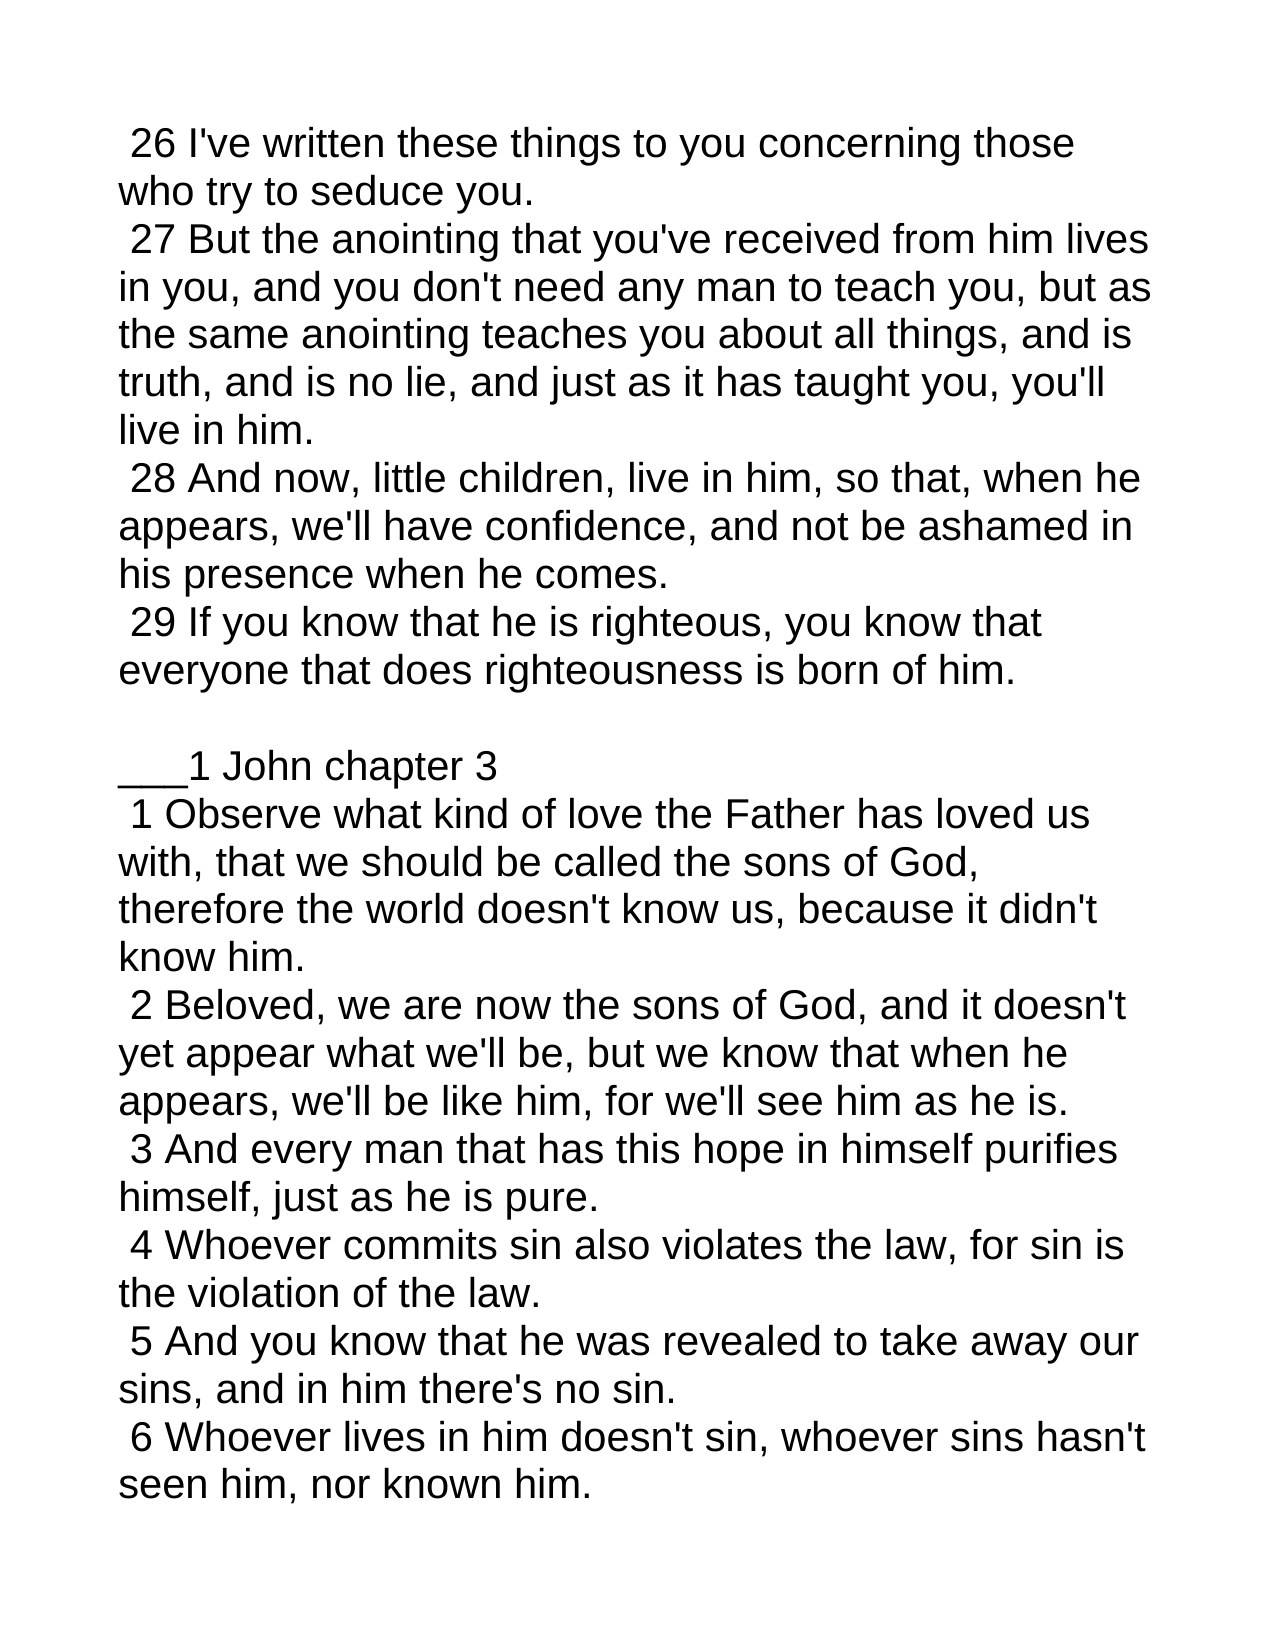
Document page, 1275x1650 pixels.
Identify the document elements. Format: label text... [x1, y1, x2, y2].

text 29 If you know that he is righteous, you know that everyone that does righteousness is born of him. [118, 597, 1157, 693]
text 6 Whoever lives in him doesn't sin, whoever sins hasn't seen him, nor known him. [118, 1412, 1157, 1508]
text ___1 John chapter 3 [118, 741, 1157, 789]
text 26 I've written these things to you concerning those who try to seduce you. [118, 118, 1157, 214]
text 2 Beloved, we are now the sons of God, and it doesn't yet appear what we'll be, but we know that when he appears, we'll be like him, for we'll see him as he is. [118, 981, 1157, 1124]
text 4 Whoever commits sin also violates the law, for sin is the violation of the law. [118, 1220, 1157, 1316]
text 27 But the anointing that you've received from him lives in you, and you don't need any man to teach you, but as the same anointing teaches you about all things, and is truth, and is no lie, and just as it has taught you, you'll live in him. [118, 214, 1157, 453]
text 3 And every man that has this hope in himself purifies himself, just as he is pure. [118, 1124, 1157, 1220]
text 1 Observe what kind of love the Father has loved us with, that we should be called the sons of God, therefore the world doesn't know us, because it didn't know him. [118, 789, 1157, 981]
text 28 And now, little children, live in him, so that, when he appears, we'll have confidence, and not be ashamed in his presence when he comes. [118, 453, 1157, 597]
text 5 And you know that he was revealed to take away our sins, and in him there's no sin. [118, 1316, 1157, 1412]
